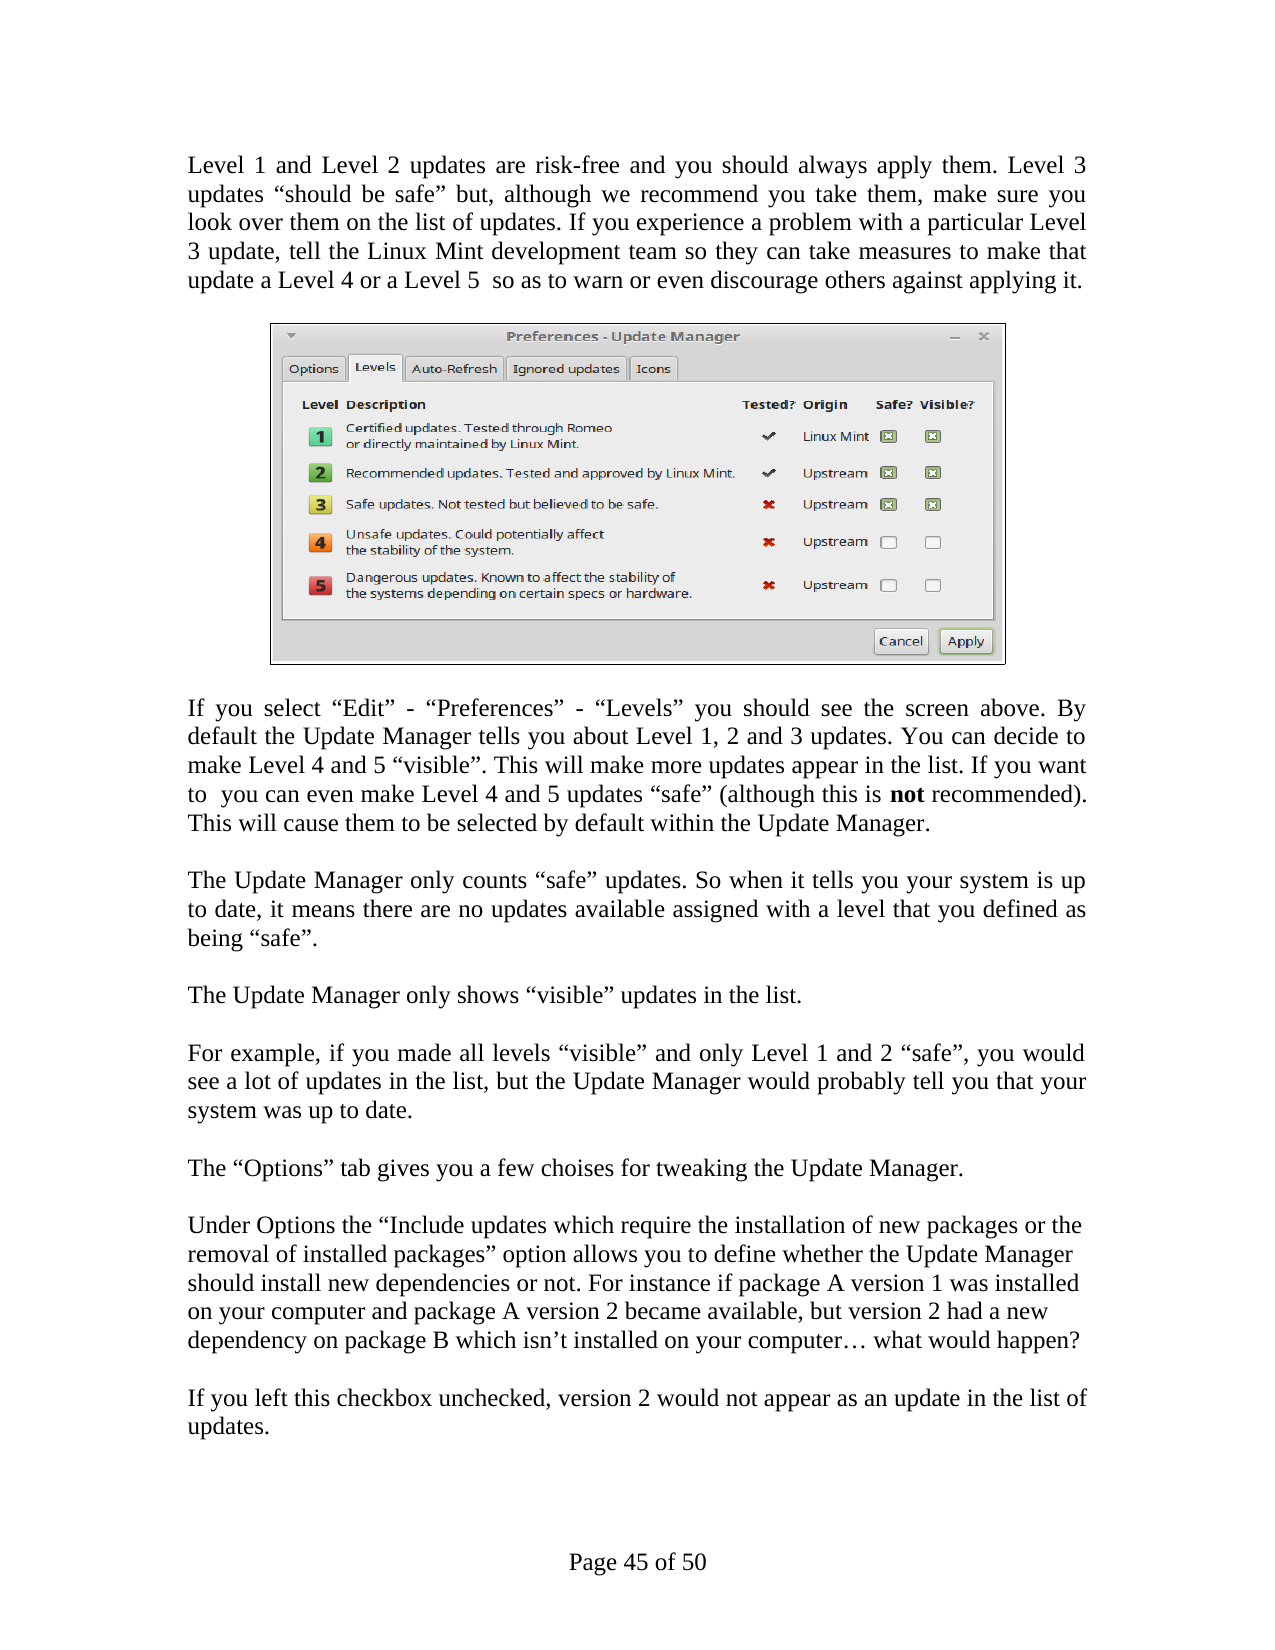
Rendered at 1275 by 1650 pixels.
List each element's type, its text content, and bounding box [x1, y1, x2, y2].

text The “Options” tab gives you a few choises for tweaking the Update Manager. [187, 1153, 1087, 1181]
text Level 1 and Level 2 updates are risk-free and you should always apply them. Level 3 updates “should be safe” but, although we recommend you take them, make sure you look over them on the list of updates. If you experience a problem with a particular Level 3 update, tell the Linux Mint development team so they can take measures to make that update a Level 4 or a Level 5 so as to warn or even discourage others against applying it. [187, 150, 1087, 294]
picture [272, 325, 1003, 661]
text Under Options the “Include updates which require the installation of new packages or the removal of installed packages” option allows you to define whether the Update Manager should install new dependencies or not. For instance if package A version 1 was installed on your computer and package A version 2 became available, but version 2 had a new dependency on package B which isn’t installed on your computer… what would happen? [187, 1210, 1087, 1354]
text If you left this checkbox unchecked, version 2 would not appear as an update in the list of updates. [187, 1383, 1087, 1440]
text The Update Manager only counts “safe” updates. So when it tells you your system is up to date, it means there are no updates available assigned with a level that you defined as being “safe”. [187, 865, 1087, 951]
text If you select “Edit” - “Preferences” - “Levels” you should see the screen above. By default the Update Manager tells you about Level 1, 2 and 3 updates. You can decide to make Level 4 and 5 “visible”. This will make more updates appear in the list. If you want to you can even make Level 4 and 5 updates “safe” (although this is not recommended). This will cause them to be selected by default within the Update Manager. [187, 693, 1087, 836]
text For example, if you made all levels “visible” and only Level 1 and 2 “safe”, you would see a lot of updates in the list, but the Update Manager would probably tell you that your system was up to date. [187, 1038, 1087, 1124]
text The Update Manager only shows “visible” updates in the list. [187, 980, 1087, 1009]
